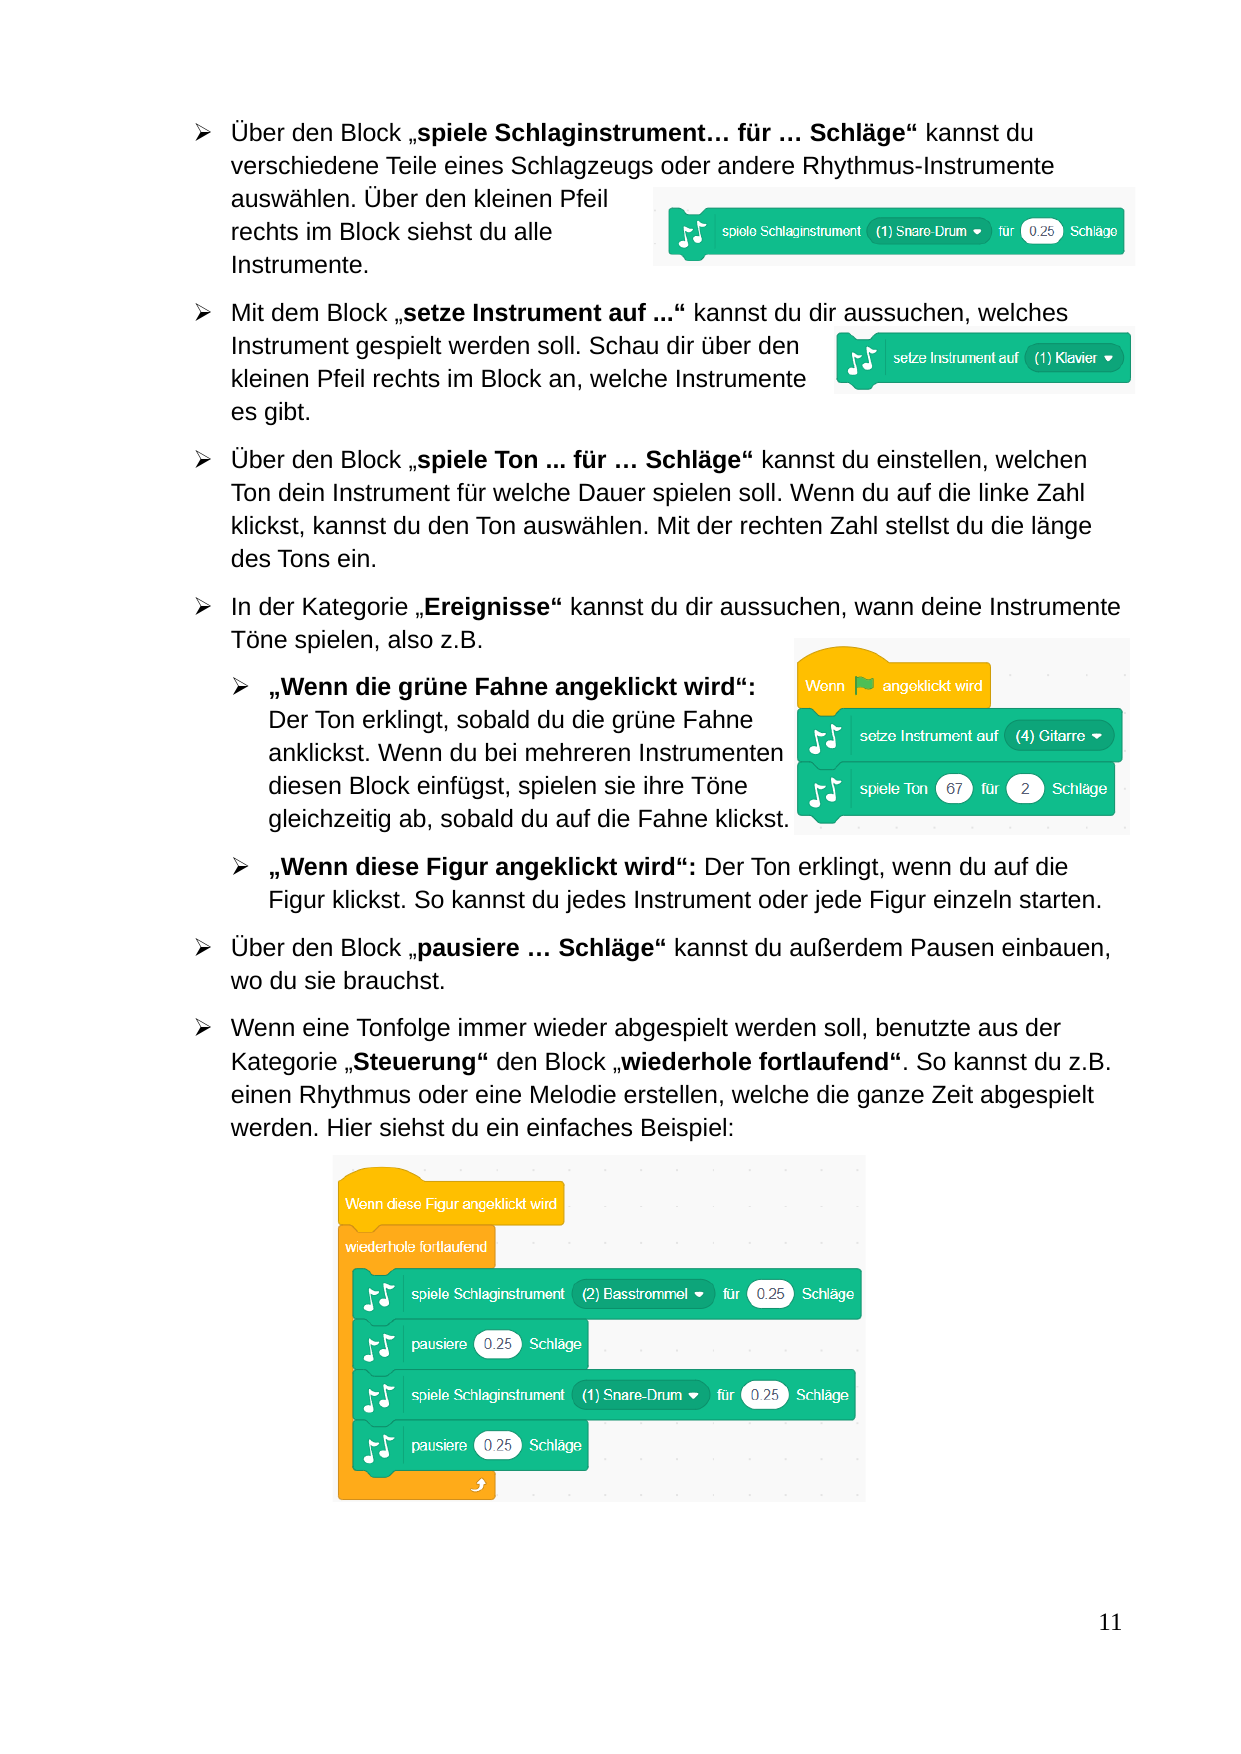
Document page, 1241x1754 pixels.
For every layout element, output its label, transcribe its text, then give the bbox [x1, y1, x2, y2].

picture [653, 187, 1136, 266]
list Wenn eine Tonfolge immer wieder abgespielt werden soll, benutzte aus der Kategorie „Steuerung“ den Block „wiederhole fortlaufend“. So kannst du z.B. einen Rhythmus oder eine Melodie erstellen, welche die ganze Zeit abgespielt werden. Hier siehst du ein einfaches Beispiel: [193, 1013, 1122, 1141]
picture [332, 1155, 866, 1502]
picture [794, 638, 1130, 835]
list Über den Block „pausiere … Schläge“ kannst du außerdem Pausen einbauen, wo du sie brauchst. [193, 933, 1122, 994]
list In der Kategorie „Ereignisse“ kannst du dir aussuchen, wann deine Instrumente Töne spielen, also z.B. [193, 591, 1122, 653]
list Über den Block „spiele Schlaginstrument… für … Schläge“ kannst du verschiedene Teile eines Schlagzeugs oder andere Rhythmus-Instrumente auswählen. Über den kleinen Pfeil rechts im Block siehst du alle Instrumente. [193, 118, 1122, 279]
list „Wenn die grüne Fahne angeklickt wird“: Der Ton erklingt, sobald du die grüne Fahne anklickst. Wenn du bei mehreren Instrumenten diesen Block einfügst, spielen sie ihre Töne gleichzeitig ab, sobald du auf die Fahne klickst. [231, 672, 794, 833]
list „Wenn diese Figur angeklickt wird“: Der Ton erklingt, wenn du auf die Figur klickst. So kannst du jedes Instrument oder jede Figur einzeln starten. [231, 852, 1122, 914]
picture [834, 326, 1136, 394]
list Mit dem Block „setze Instrument auf ...“ kannst du dir aussuchen, welches Instrument gespielt werden soll. Schau dir über den kleinen Pfeil rechts im Block an, welche Instrumente es gibt. [193, 298, 1122, 426]
list Über den Block „spiele Ton ... für … Schläge“ kannst du einstellen, welchen Ton dein Instrument für welche Dauer spielen soll. Wenn du auf die linke Zahl klickst, kannst du den Ton auswählen. Mit der rechten Zahl stellst du die länge des Tons ein. [193, 445, 1122, 573]
